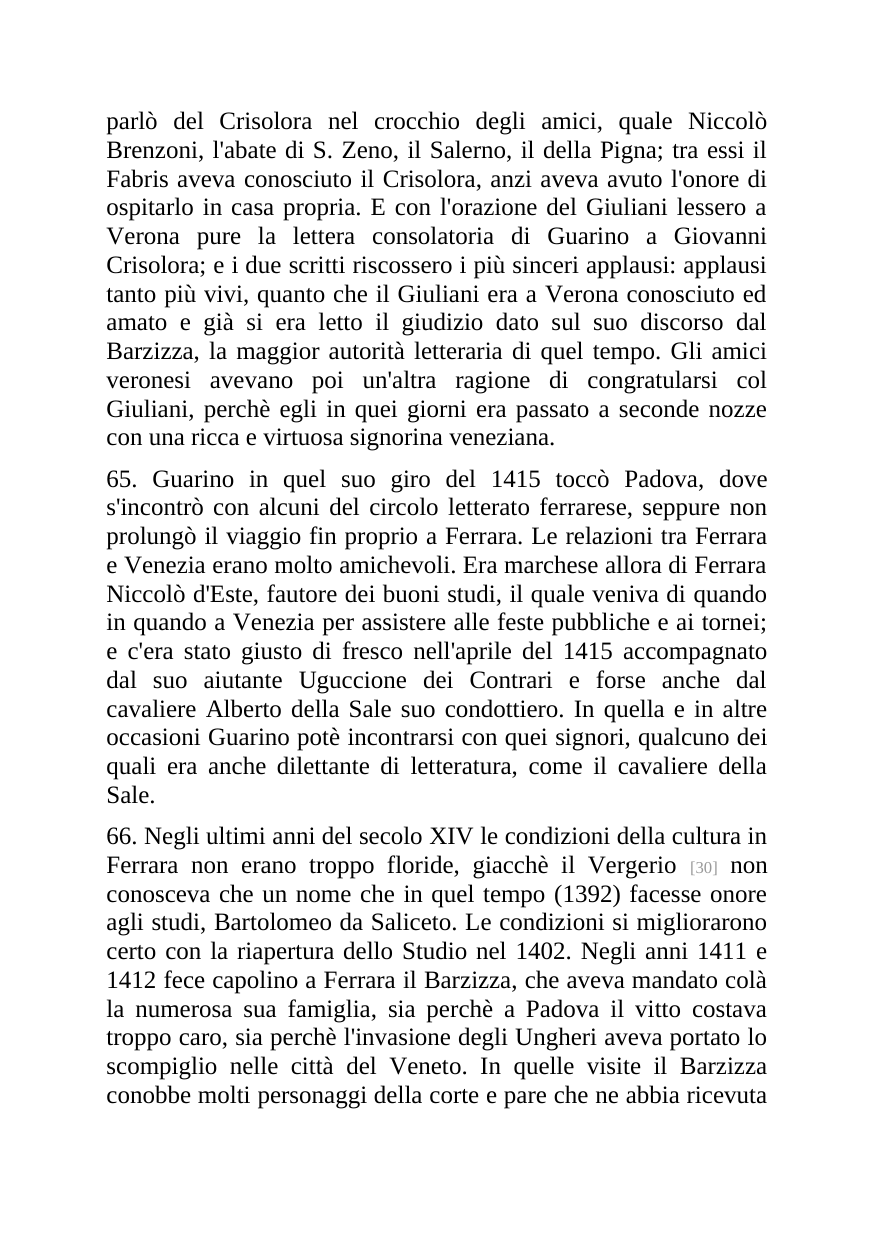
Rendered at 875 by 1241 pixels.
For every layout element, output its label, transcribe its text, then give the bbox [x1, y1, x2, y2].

text 66. Negli ultimi anni del secolo XIV le condizioni della cultura in Ferrara non erano troppo floride, giacchè il Vergerio [30] non conosceva che un nome che in quel tempo (1392) facesse onore agli studi, Bartolomeo da Saliceto. Le condizioni si migliorarono certo con la riapertura dello Studio nel 1402. Negli anni 1411 e 1412 fece capolino a Ferrara il Barzizza, che aveva mandato colà la numerosa sua famiglia, sia perchè a Padova il vitto costava troppo caro, sia perchè l'invasione degli Ungheri aveva portato lo scompiglio nelle città del Veneto. In quelle visite il Barzizza conobbe molti personaggi della corte e pare che ne abbia ricevuta [106, 821, 768, 1109]
text parlò del Crisolora nel crocchio degli amici, quale Niccolò Brenzoni, l'abate di S. Zeno, il Salerno, il della Pigna; tra essi il Fabris aveva conosciuto il Crisolora, anzi aveva avuto l'onore di ospitarlo in casa propria. E con l'orazione del Giuliani lessero a Verona pure la lettera consolatoria di Guarino a Giovanni Crisolora; e i due scritti riscossero i più sinceri applausi: applausi tanto più vivi, quanto che il Giuliani era a Verona conosciuto ed amato e già si era letto il giudizio dato sul suo discorso dal Barzizza, la maggior autorità letteraria di quel tempo. Gli amici veronesi avevano poi un'altra ragione di congratularsi col Giuliani, perchè egli in quei giorni era passato a seconde nozze con una ricca e virtuosa signorina veneziana. [106, 106, 768, 451]
text 65. Guarino in quel suo giro del 1415 toccò Padova, dove s'incontrò con alcuni del circolo letterato ferrarese, seppure non prolungò il viaggio fin proprio a Ferrara. Le relazioni tra Ferrara e Venezia erano molto amichevoli. Era marchese allora di Ferrara Niccolò d'Este, fautore dei buoni studi, il quale veniva di quando in quando a Venezia per assistere alle feste pubbliche e ai tornei; e c'era stato giusto di fresco nell'aprile del 1415 accompagnato dal suo aiutante Uguccione dei Contrari e forse anche dal cavaliere Alberto della Sale suo condottiero. In quella e in altre occasioni Guarino potè incontrarsi con quei signori, qualcuno dei quali era anche dilettante di letteratura, come il cavaliere della Sale. [106, 464, 768, 809]
